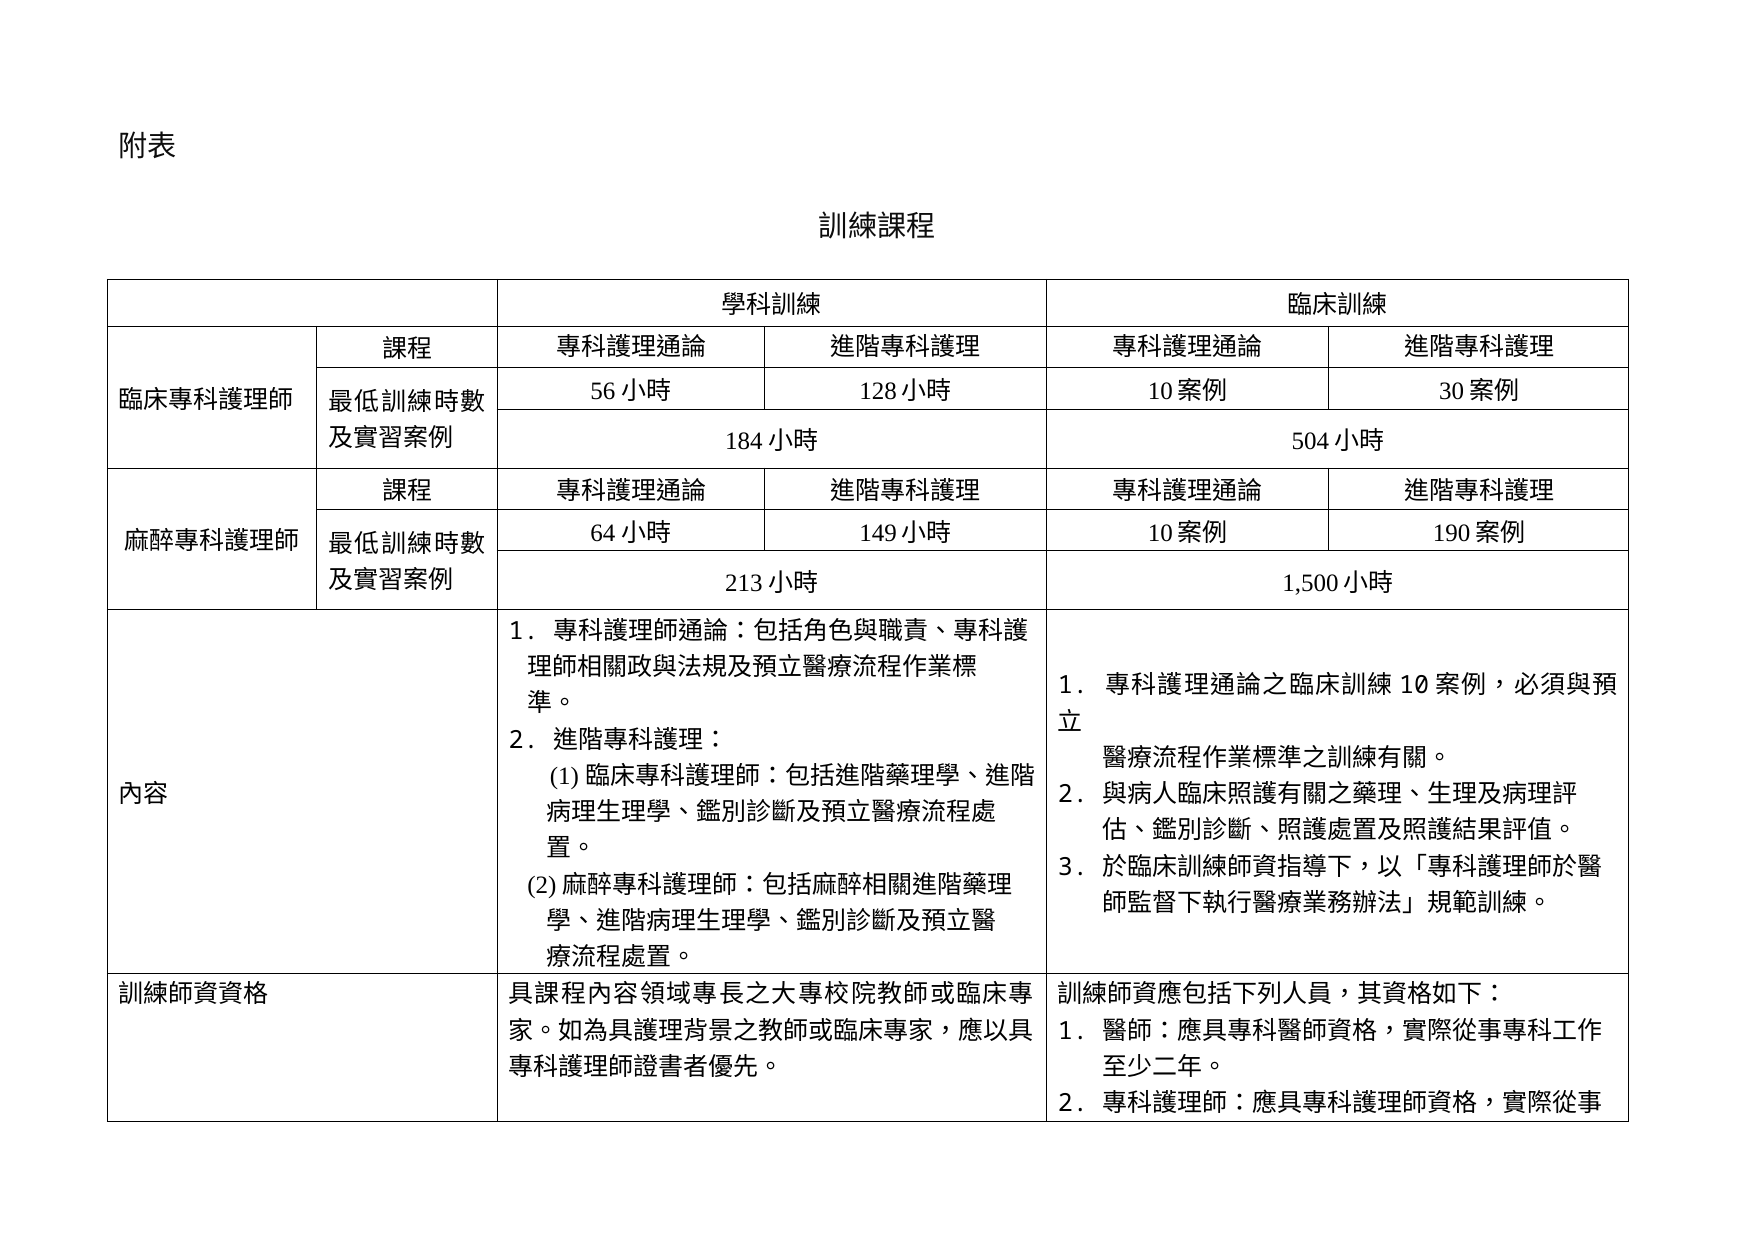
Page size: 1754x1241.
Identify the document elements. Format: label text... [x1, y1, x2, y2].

table_cell 最低訓練時數及實習案例 [317, 510, 497, 609]
table_cell 進階專科護理 [1329, 469, 1628, 509]
table_cell 臨床專科護理師 [108, 327, 316, 468]
text 附表 [118, 118, 1636, 166]
table_cell 149小時 [765, 510, 1046, 550]
table_header 學科訓練 [498, 280, 1046, 326]
table_cell 504小時 [1047, 410, 1628, 468]
table_cell 1. 專科護理師通論：包括角色與職責、專科護 理師相關政與法規及預立醫療流程作業標 準。 2. 進階專科護理： (1) 臨床專科護理師：包括進階藥理學、進階 病理生理學、鑑別診斷及預立醫療流程處 置。 (2) 麻醉專科護理師：包括麻醉相關進階藥理 學、進階病理生理學、鑑別診斷及預立醫 療流程處置。 [498, 610, 1046, 973]
table_cell 專科護理通論 [1047, 469, 1328, 509]
table_cell 184 小時 [498, 410, 1046, 468]
table_cell 進階專科護理 [765, 469, 1046, 509]
table_cell 麻醉專科護理師 [108, 469, 316, 609]
text 訓練課程 [118, 198, 1636, 246]
table_cell 訓練師資應包括下列人員，其資格如下： 1. 醫師：應具專科醫師資格，實際從事專科工作 至少二年。 2. 專科護理師：應具專科護理師資格，實際從事 [1047, 974, 1628, 1121]
table_cell 課程 [317, 469, 497, 509]
table_cell 213 小時 [498, 551, 1046, 609]
table_cell 專科護理通論 [1047, 327, 1328, 367]
table_cell 10案例 [1047, 368, 1328, 408]
table_cell 進階專科護理 [765, 327, 1046, 367]
table_cell 64 小時 [498, 510, 764, 550]
table_cell 內容 [108, 610, 497, 973]
table_cell 30案例 [1329, 368, 1628, 408]
table_cell 專科護理通論 [498, 469, 764, 509]
table_cell 進階專科護理 [1329, 327, 1628, 367]
table_cell 最低訓練時數及實習案例 [317, 368, 497, 468]
table_cell 190案例 [1329, 510, 1628, 550]
table_cell 訓練師資資格 [108, 974, 497, 1121]
table_cell 課程 [317, 327, 497, 367]
table_cell 1. 專科護理通論之臨床訓練10案例，必須與預立 醫療流程作業標準之訓練有關。 2. 與病人臨床照護有關之藥理、生理及病理評 估、鑑別診斷、照護處置及照護結果評值。 3. 於臨床訓練師資指導下，以「專科護理師於醫 師監督下執行醫療業務辦法」規範訓練。 [1047, 610, 1628, 973]
table_cell 56 小時 [498, 368, 764, 408]
table_cell 具課程內容領域專長之大專校院教師或臨床專家。如為具護理背景之教師或臨床專家，應以具專科護理師證書者優先。 [498, 974, 1046, 1121]
table_cell 專科護理通論 [498, 327, 764, 367]
table_cell 10案例 [1047, 510, 1328, 550]
table_cell 128小時 [765, 368, 1046, 408]
table_cell 1,500小時 [1047, 551, 1628, 609]
table_header [108, 280, 497, 326]
table_header 臨床訓練 [1047, 280, 1628, 326]
